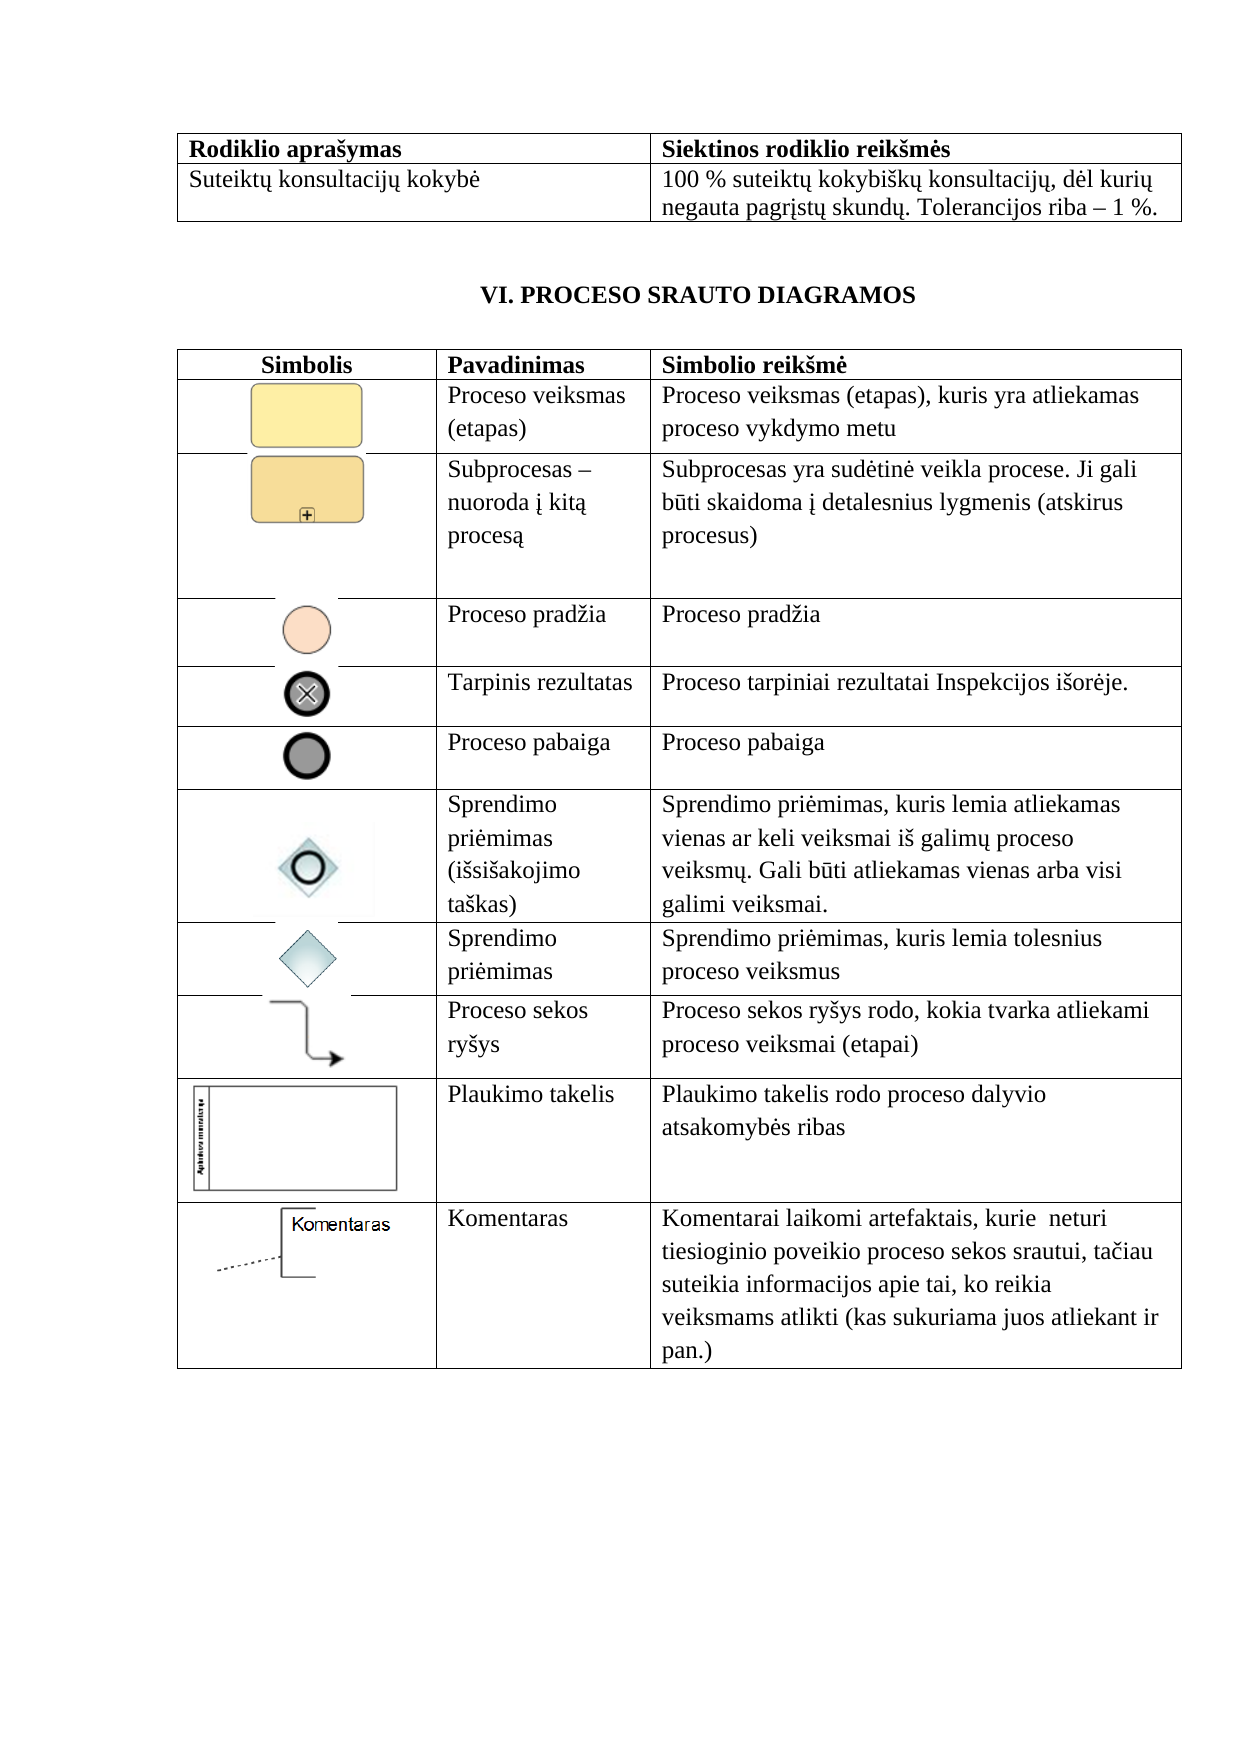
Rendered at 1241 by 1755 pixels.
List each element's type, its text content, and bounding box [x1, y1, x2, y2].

table_cell Plaukimo takelis rodo proceso dalyvio atsakomybės ribas [651, 1079, 1181, 1202]
table_cell [178, 599, 436, 666]
table_cell Proceso pradžia [651, 599, 1181, 666]
table_cell [178, 996, 436, 1078]
table_header Simbolio reikšmė [651, 350, 1181, 379]
table_cell Sprendimo priėmimas, kuris lemia tolesnius proceso veiksmus [651, 923, 1181, 994]
table_cell Proceso pabaiga [651, 727, 1181, 788]
table_cell Proceso veiksmas (etapas) [437, 380, 650, 453]
table_cell [178, 380, 436, 453]
table_cell Suteiktų konsultacijų kokybė [178, 164, 650, 221]
table_header Rodiklio aprašymas [178, 134, 650, 163]
table_cell [178, 923, 436, 994]
table_cell 100 % suteiktų kokybiškų konsultacijų, dėl kurių negauta pagrįstų skundų. Tolerancijos riba – 1 %. [651, 164, 1181, 221]
table_cell Subprocesas yra sudėtinė veikla procese. Ji gali būti skaidoma į detalesnius lygmenis (atskirus procesus) [651, 454, 1181, 598]
table_cell Sprendimo priėmimas (išsišakojimo taškas) [437, 790, 650, 922]
table_header Siektinos rodiklio reikšmės [651, 134, 1181, 163]
table_cell Sprendimo priėmimas, kuris lemia atliekamas vienas ar keli veiksmai iš galimų proceso veiksmų. Gali būti atliekamas vienas arba visi galimi veiksmai. [651, 790, 1181, 922]
table_cell Proceso sekos ryšys [437, 996, 650, 1078]
table_cell Proceso pradžia [437, 599, 650, 666]
table_cell [178, 790, 436, 922]
table_cell Komentaras [437, 1203, 650, 1368]
table_cell Proceso veiksmas (etapas), kuris yra atliekamas proceso vykdymo metu [651, 380, 1181, 453]
table_cell [178, 1079, 436, 1202]
table_cell [178, 667, 436, 726]
table_cell [178, 727, 436, 788]
table_cell Komentarai laikomi artefaktais, kurie neturi tiesioginio poveikio proceso sekos srautui, tačiau suteikia informacijos apie tai, ko reikia veiksmams atlikti (kas sukuriama juos atliekant ir pan.) [651, 1203, 1181, 1368]
table_cell Proceso pabaiga [437, 727, 650, 788]
table_cell [178, 1203, 436, 1368]
table_cell Proceso sekos ryšys rodo, kokia tvarka atliekami proceso veiksmai (etapai) [651, 996, 1181, 1078]
table_cell Proceso tarpiniai rezultatai Inspekcijos išorėje. [651, 667, 1181, 726]
table_cell Plaukimo takelis [437, 1079, 650, 1202]
text VI. PROCESO SRAUTO DIAGRAMOS [215, 280, 1181, 308]
table_cell Subprocesas – nuoroda į kitą procesą [437, 454, 650, 598]
table_header Simbolis [178, 350, 436, 379]
table_header Pavadinimas [437, 350, 650, 379]
table_cell Sprendimo priėmimas [437, 923, 650, 994]
table_cell Tarpinis rezultatas [437, 667, 650, 726]
table_cell [178, 454, 436, 598]
